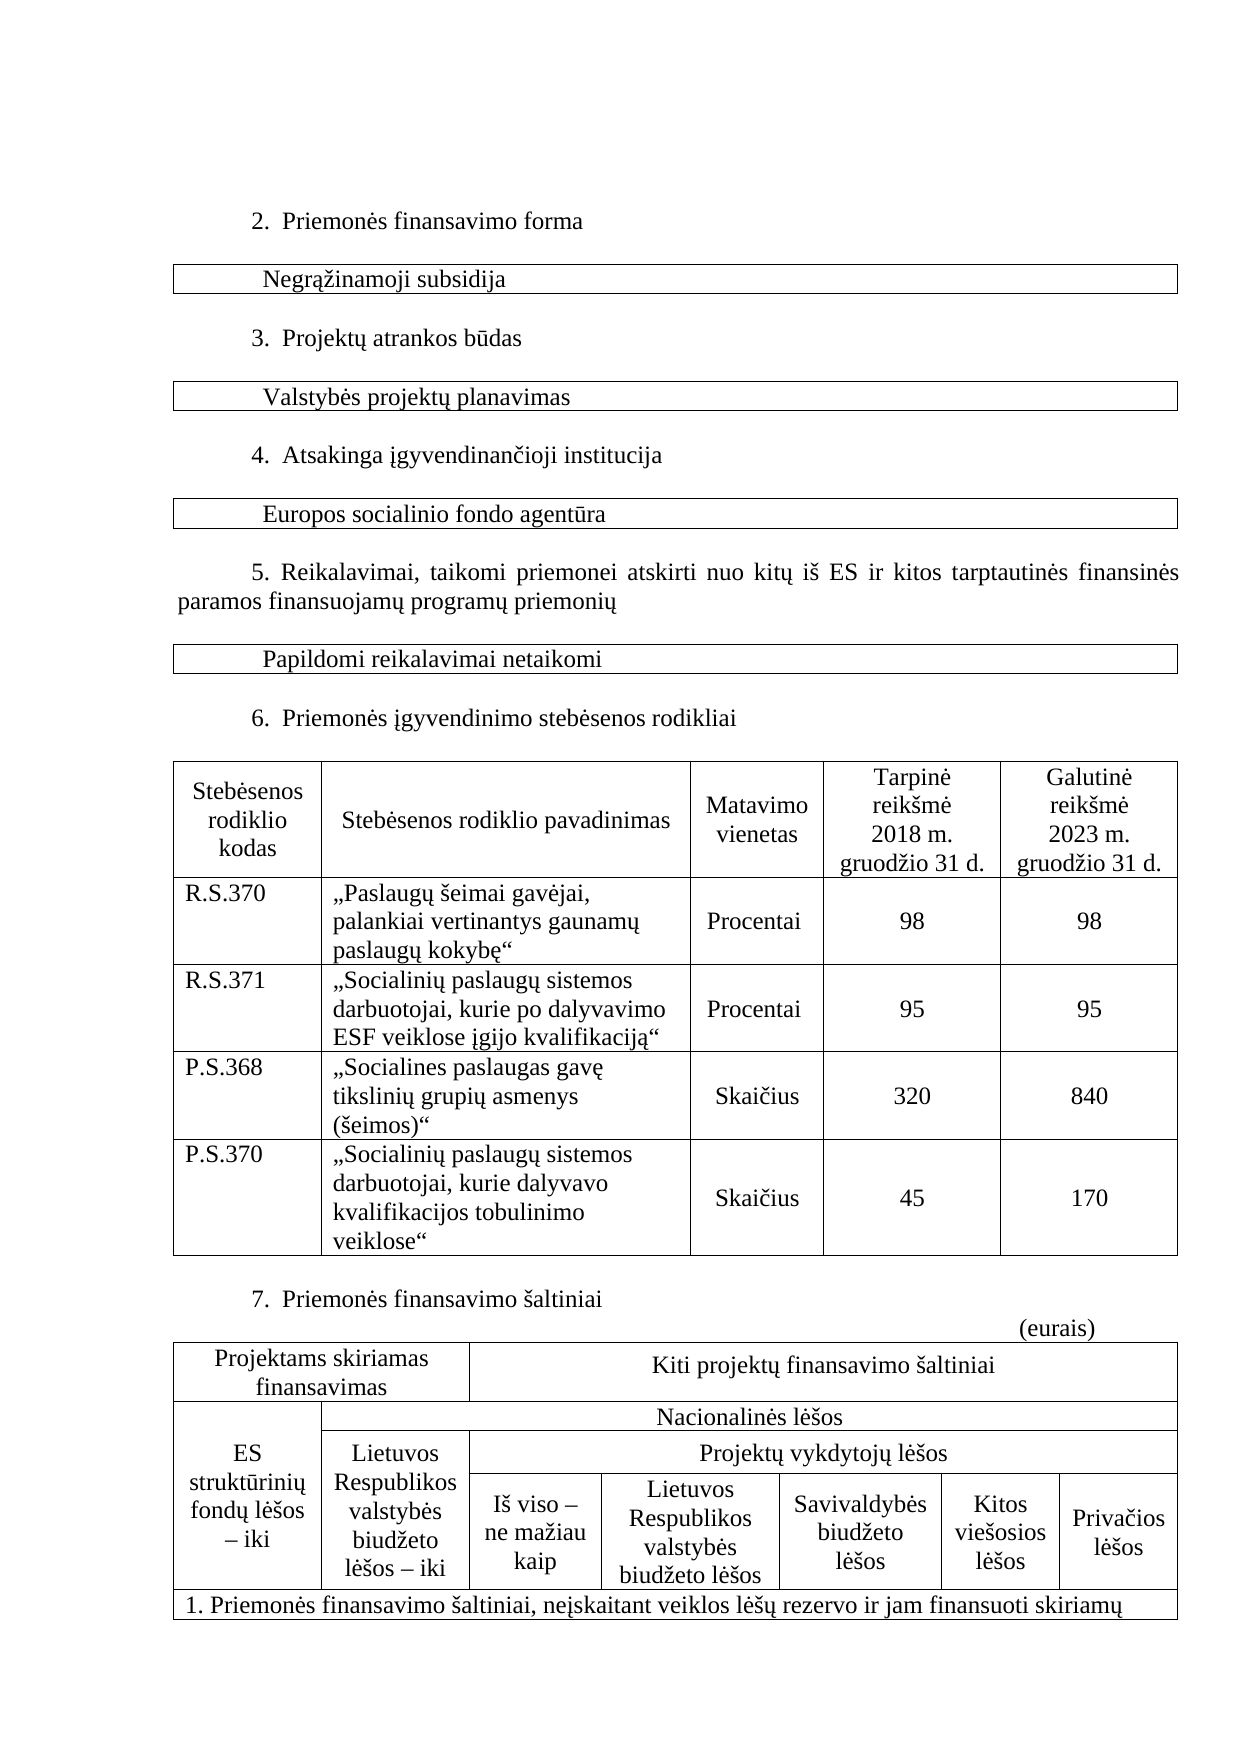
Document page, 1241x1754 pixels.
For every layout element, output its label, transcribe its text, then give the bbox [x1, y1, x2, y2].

text (eurais) [177, 1313, 1181, 1342]
table_header Kiti projektų finansavimo šaltiniai [470, 1343, 1177, 1401]
text 5. Reikalavimai, taikomi priemonei atskirti nuo kitų iš ES ir kitos tarptautinės finansinės paramos finansuojamų programų priemonių [177, 557, 1181, 615]
table_cell Nacionalinės lėšos [322, 1402, 1177, 1430]
table_header Valstybės projektų planavimas [174, 382, 1177, 410]
table_cell 95 [824, 965, 1000, 1051]
table_cell 98 [824, 878, 1000, 964]
table_cell „Paslaugų šeimai gavėjai, palankiai vertinantys gaunamų paslaugų kokybę“ [322, 878, 690, 964]
table_cell Skaičius [691, 1140, 823, 1254]
table_cell „Socialinių paslaugų sistemos darbuotojai, kurie po dalyvavimo ESF veiklose įgijo kvalifikaciją“ [322, 965, 690, 1051]
table_cell Projektų vykdytojų lėšos [470, 1431, 1177, 1473]
text 2. Priemonės finansavimo forma [251, 206, 1181, 235]
table_cell Lietuvos Respublikos valstybės biudžeto lėšos – iki [322, 1431, 469, 1589]
table_cell R.S.370 [174, 878, 321, 964]
table_cell 170 [1001, 1140, 1177, 1254]
table_cell „Socialinių paslaugų sistemos darbuotojai, kurie dalyvavo kvalifikacijos tobulinimo veiklose“ [322, 1140, 690, 1254]
table_cell Privačios lėšos [1060, 1474, 1177, 1589]
table_cell P.S.368 [174, 1052, 321, 1138]
table_header Matavimo vienetas [691, 762, 823, 877]
table_cell 98 [1001, 878, 1177, 964]
text 3. Projektų atrankos būdas [251, 323, 1181, 352]
table_header Stebėsenos rodiklio pavadinimas [322, 762, 690, 877]
table_cell R.S.371 [174, 965, 321, 1051]
text 6. Priemonės įgyvendinimo stebėsenos rodikliai [251, 703, 1181, 732]
table_cell Iš viso – ne mažiau kaip [470, 1474, 601, 1589]
table_header Europos socialinio fondo agentūra [174, 499, 1177, 527]
table_cell Savivaldybės biudžeto lėšos [780, 1474, 941, 1589]
table_header Negrąžinamoji subsidija [174, 265, 1177, 293]
table_header Tarpinė reikšmė 2018 m. gruodžio 31 d. [824, 762, 1000, 877]
table_cell „Socialines paslaugas gavę tikslinių grupių asmenys (šeimos)“ [322, 1052, 690, 1138]
table_cell P.S.370 [174, 1140, 321, 1254]
table_cell Kitos viešosios lėšos [942, 1474, 1059, 1589]
table_cell Skaičius [691, 1052, 823, 1138]
table_header Papildomi reikalavimai netaikomi [174, 645, 1177, 673]
table_cell ES struktūrinių fondų lėšos – iki [174, 1402, 321, 1589]
table_header Stebėsenos rodiklio kodas [174, 762, 321, 877]
table_cell Procentai [691, 878, 823, 964]
table_cell 840 [1001, 1052, 1177, 1138]
text 4. Atsakinga įgyvendinančioji institucija [251, 440, 1181, 469]
table_header Projektams skiriamas finansavimas [174, 1343, 469, 1401]
table_cell 1. Priemonės finansavimo šaltiniai, neįskaitant veiklos lėšų rezervo ir jam finansuoti skiriamų [174, 1590, 1177, 1619]
table_cell Procentai [691, 965, 823, 1051]
table_cell 95 [1001, 965, 1177, 1051]
table_cell Lietuvos Respublikos valstybės biudžeto lėšos [602, 1474, 779, 1589]
table_cell 45 [824, 1140, 1000, 1254]
text 7. Priemonės finansavimo šaltiniai [251, 1284, 1181, 1313]
table_cell 320 [824, 1052, 1000, 1138]
table_header Galutinė reikšmė 2023 m. gruodžio 31 d. [1001, 762, 1177, 877]
